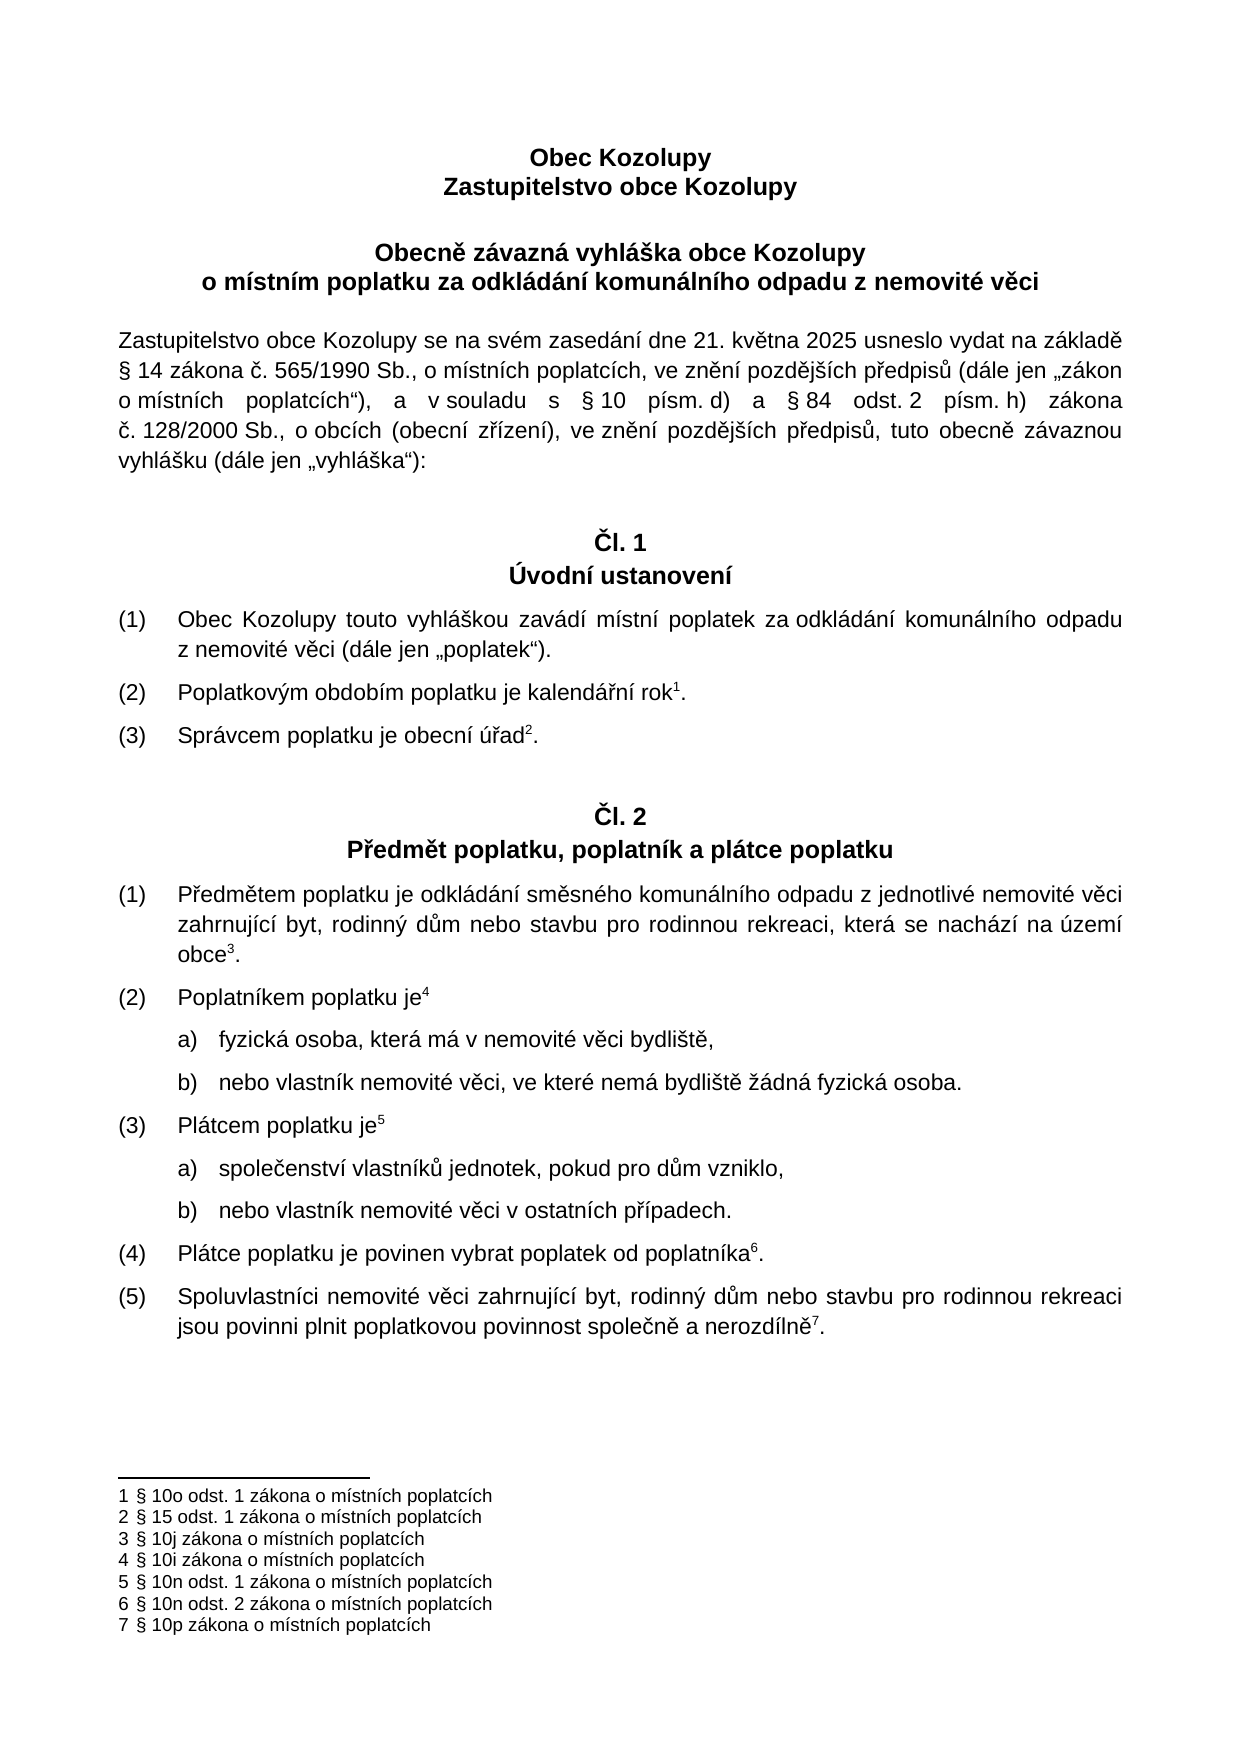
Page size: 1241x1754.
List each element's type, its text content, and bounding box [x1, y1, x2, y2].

list § 10p zákona o místních poplatcích [118, 1614, 1122, 1635]
list nebo vlastník nemovité věci v ostatních případech. [177, 1197, 1122, 1224]
list § 10n odst. 2 zákona o místních poplatcích [118, 1592, 1122, 1614]
list fyzická osoba, která má v nemovité věci bydliště, [177, 1026, 1122, 1053]
list § 10n odst. 1 zákona o místních poplatcích [118, 1571, 1122, 1592]
list § 10o odst. 1 zákona o místních poplatcích [118, 1484, 1122, 1506]
list Poplatníkem poplatku je [118, 984, 1122, 1010]
text Zastupitelstvo obce Kozolupy se na svém zasedání dne 21. května 2025 usneslo vydat na základě § 14 zákona č. 565/1990 Sb., o místních poplatcích, ve znění pozdějších předpisů (dále jen „zákon o místních poplatcích“), a v souladu s § 10 písm. d) a § 84 odst. 2 písm. h) zákona č. 128/2000 Sb., o obcích (obecní zřízení), ve znění pozdějších předpisů, tuto obecně závaznou vyhlášku (dále jen „vyhláška“): [118, 327, 1122, 474]
list Poplatkovým obdobím poplatku je kalendářní rok. [118, 679, 1122, 706]
list § 10j zákona o místních poplatcích [118, 1528, 1122, 1549]
list Předmětem poplatku je odkládání směsného komunálního odpadu z jednotlivé nemovité věci zahrnující byt, rodinný dům nebo stavbu pro rodinnou rekreaci, která se nachází na území obce. [118, 881, 1122, 967]
list § 10i zákona o místních poplatcích [118, 1549, 1122, 1571]
subtitle Čl. 2 Předmět poplatku, poplatník a plátce poplatku [118, 802, 1122, 864]
list Obec Kozolupy touto vyhláškou zavádí místní poplatek za odkládání komunálního odpadu z nemovité věci (dále jen „poplatek“). [118, 606, 1122, 663]
subtitle Obecně závazná vyhláška obce Kozolupy o místním poplatku za odkládání komunálního odpadu z nemovité věci [118, 238, 1122, 295]
title Obec Kozolupy Zastupitelstvo obce Kozolupy [118, 143, 1122, 201]
list Plátce poplatku je povinen vybrat poplatek od poplatníka. [118, 1240, 1122, 1266]
list Plátcem poplatku je [118, 1112, 1122, 1138]
list společenství vlastníků jednotek, pokud pro dům vzniklo, [177, 1154, 1122, 1181]
subtitle Čl. 1 Úvodní ustanovení [118, 528, 1122, 589]
list Správcem poplatku je obecní úřad. [118, 722, 1122, 748]
list nebo vlastník nemovité věci, ve které nemá bydliště žádná fyzická osoba. [177, 1069, 1122, 1096]
list § 15 odst. 1 zákona o místních poplatcích [118, 1506, 1122, 1528]
list Spoluvlastníci nemovité věci zahrnující byt, rodinný dům nebo stavbu pro rodinnou rekreaci jsou povinni plnit poplatkovou povinnost společně a nerozdílně. [118, 1283, 1122, 1339]
